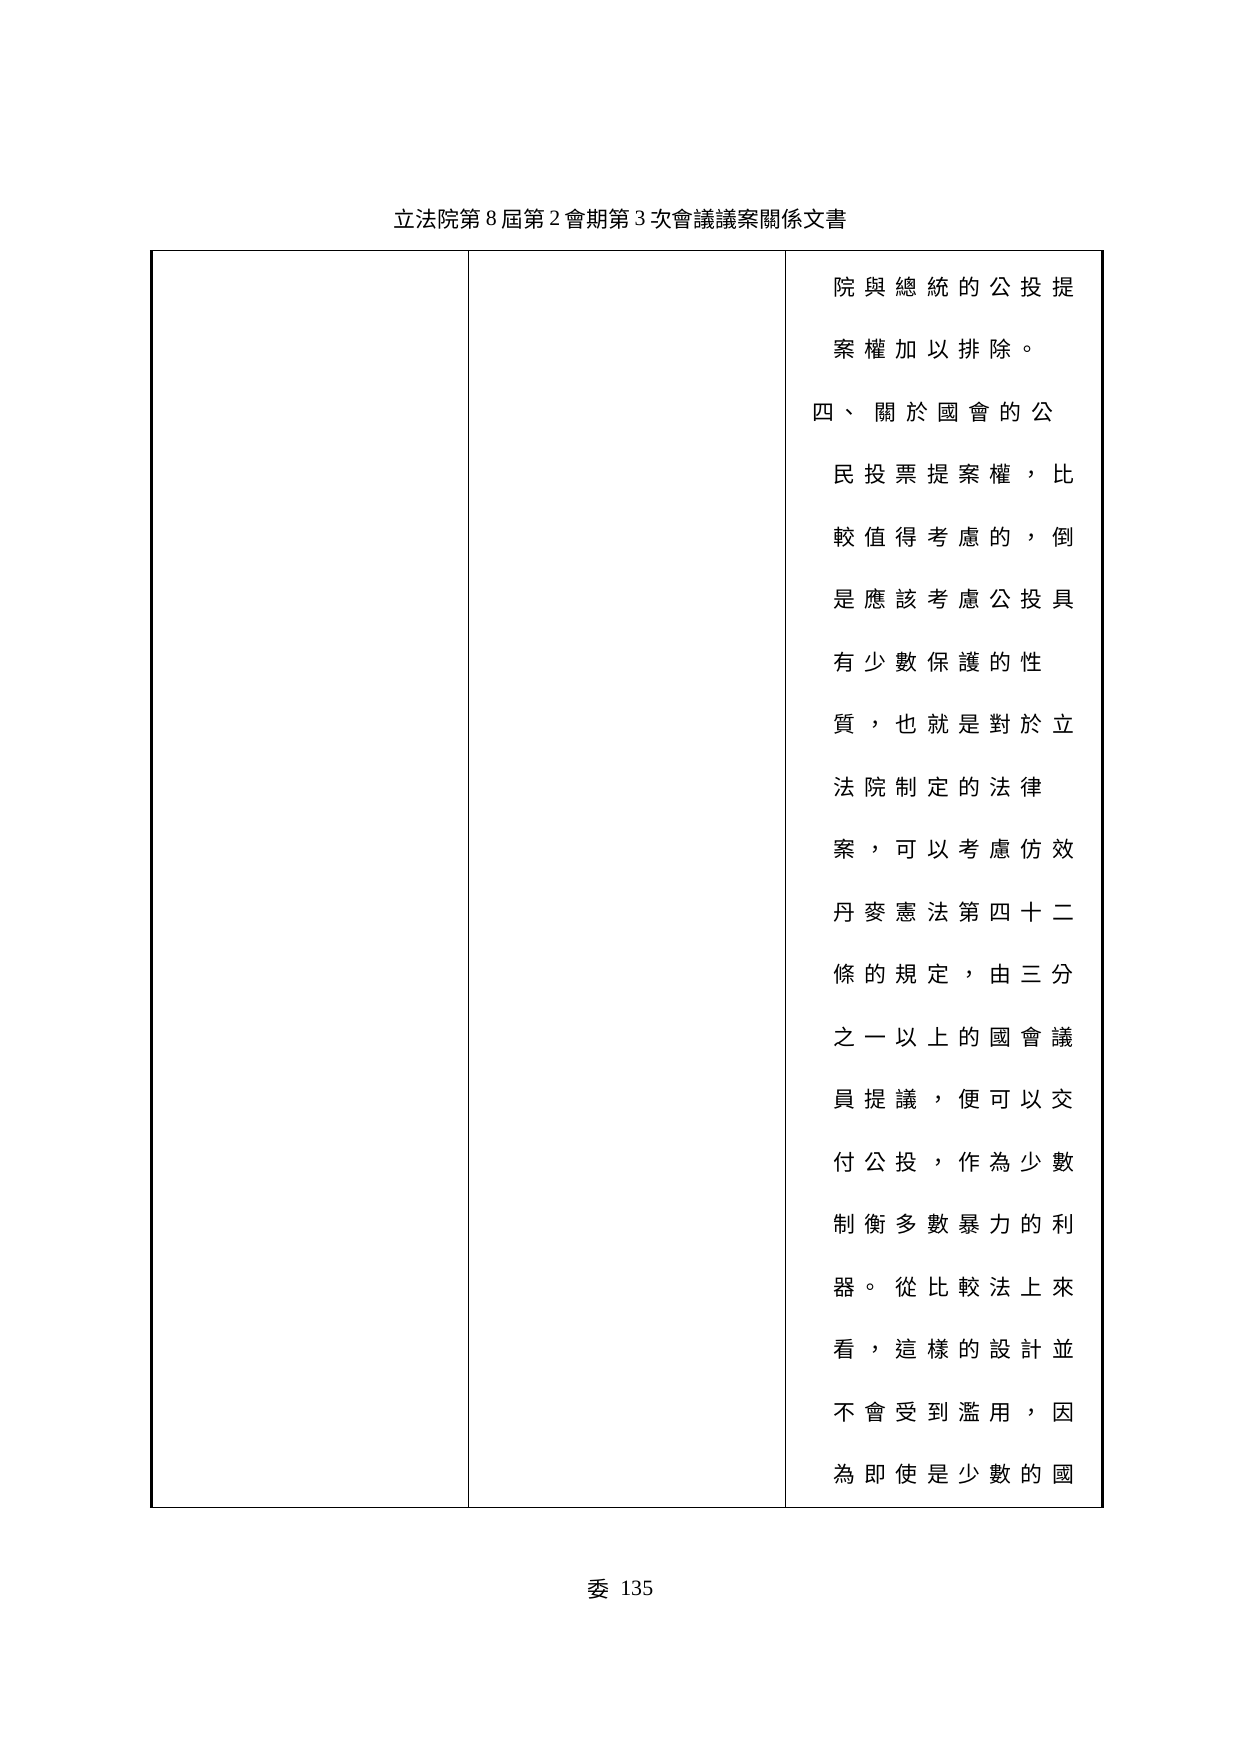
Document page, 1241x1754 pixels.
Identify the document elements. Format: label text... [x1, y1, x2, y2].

table_cell 院與總統的公投提案權加以排除。 四、關於國會的公民投票提案權，比較值得考慮的，倒是應該考慮公投具有少數保護的性質，也就是對於立法院制定的法律案，可以考慮仿效丹麥憲法第四十二條的規定，由三分之一以上的國會議員提議，便可以交付公投，作為少數制衡多數暴力的利器。從比較法上來看，這樣的設計並不會受到濫用，因為即使是少數的國 [786, 251, 1101, 1507]
table_cell [469, 251, 785, 1507]
table_cell [153, 251, 468, 1507]
